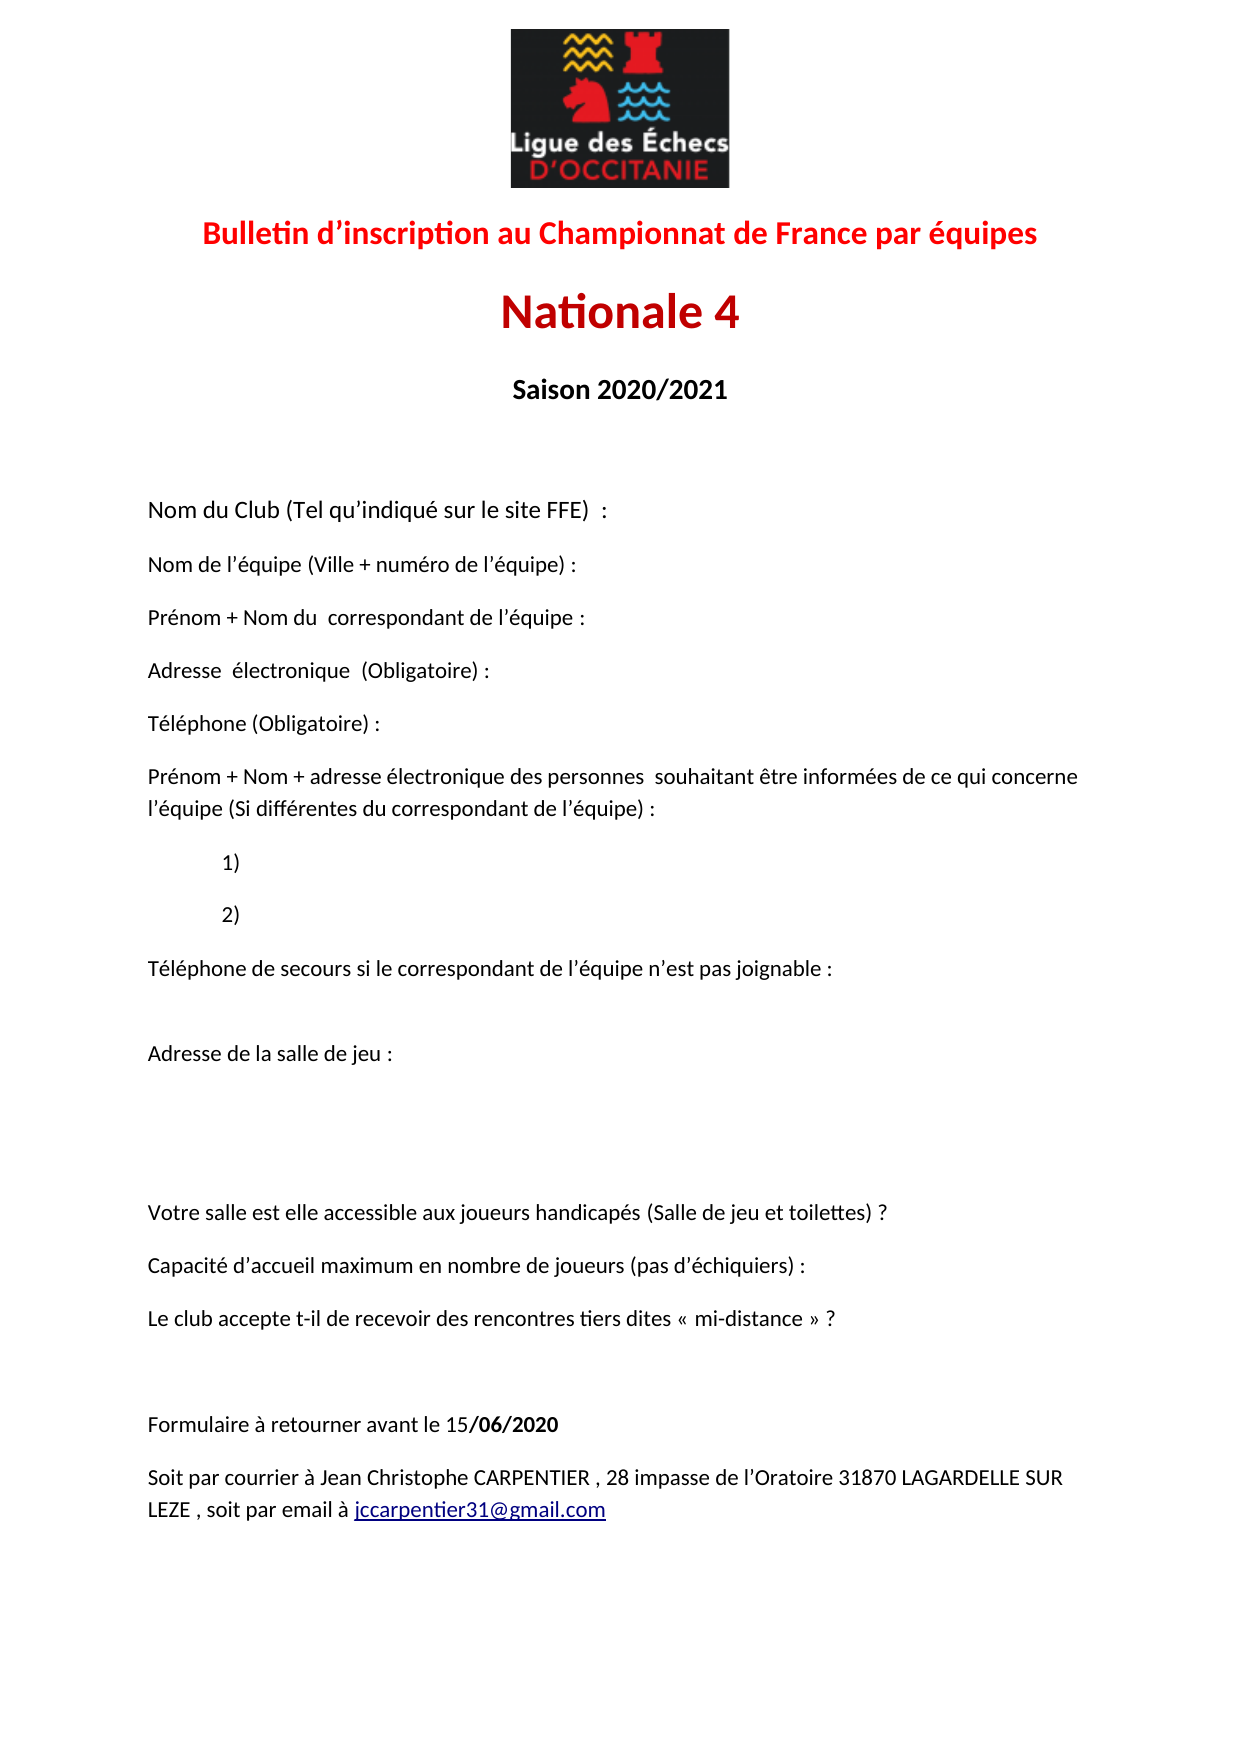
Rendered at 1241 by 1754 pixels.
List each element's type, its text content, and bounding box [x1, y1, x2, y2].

text Nationale 4 [148, 280, 1093, 341]
text Formulaire à retourner avant le 15/06/2020 [148, 1410, 1093, 1438]
text Adresse de la salle de jeu : [148, 1039, 1093, 1067]
text Prénom + Nom + adresse électronique des personnes souhaitant être informées de ce qui concerne l’équipe (Si différentes du correspondant de l’équipe) : [148, 762, 1093, 823]
text Soit par courrier à Jean Christophe CARPENTIER , 28 impasse de l’Oratoire 31870 LAGARDELLE SUR LEZE , soit par email à jccarpentier31@gmail.com [148, 1463, 1093, 1523]
text Saison 2020/2021 [148, 371, 1093, 407]
text Bulletin d’inscription au Championnat de France par équipes [148, 212, 1093, 253]
text Adresse électronique (Obligatoire) : [148, 656, 1093, 684]
text Prénom + Nom du correspondant de l’équipe : [148, 603, 1093, 631]
text Téléphone (Obligatoire) : [148, 709, 1093, 737]
text Capacité d’accueil maximum en nombre de joueurs (pas d’échiquiers) : [148, 1251, 1093, 1279]
text Votre salle est elle accessible aux joueurs handicapés (Salle de jeu et toilettes) ? [148, 1198, 1093, 1226]
text Nom de l’équipe (Ville + numéro de l’équipe) : [148, 550, 1093, 578]
text Téléphone de secours si le correspondant de l’équipe n’est pas joignable : [148, 954, 1093, 1014]
text Le club accepte t-il de recevoir des rencontres tiers dites « mi-distance » ? [148, 1304, 1093, 1332]
text Nom du Club (Tel qu’indiqué sur le site FFE) : [148, 494, 1093, 525]
